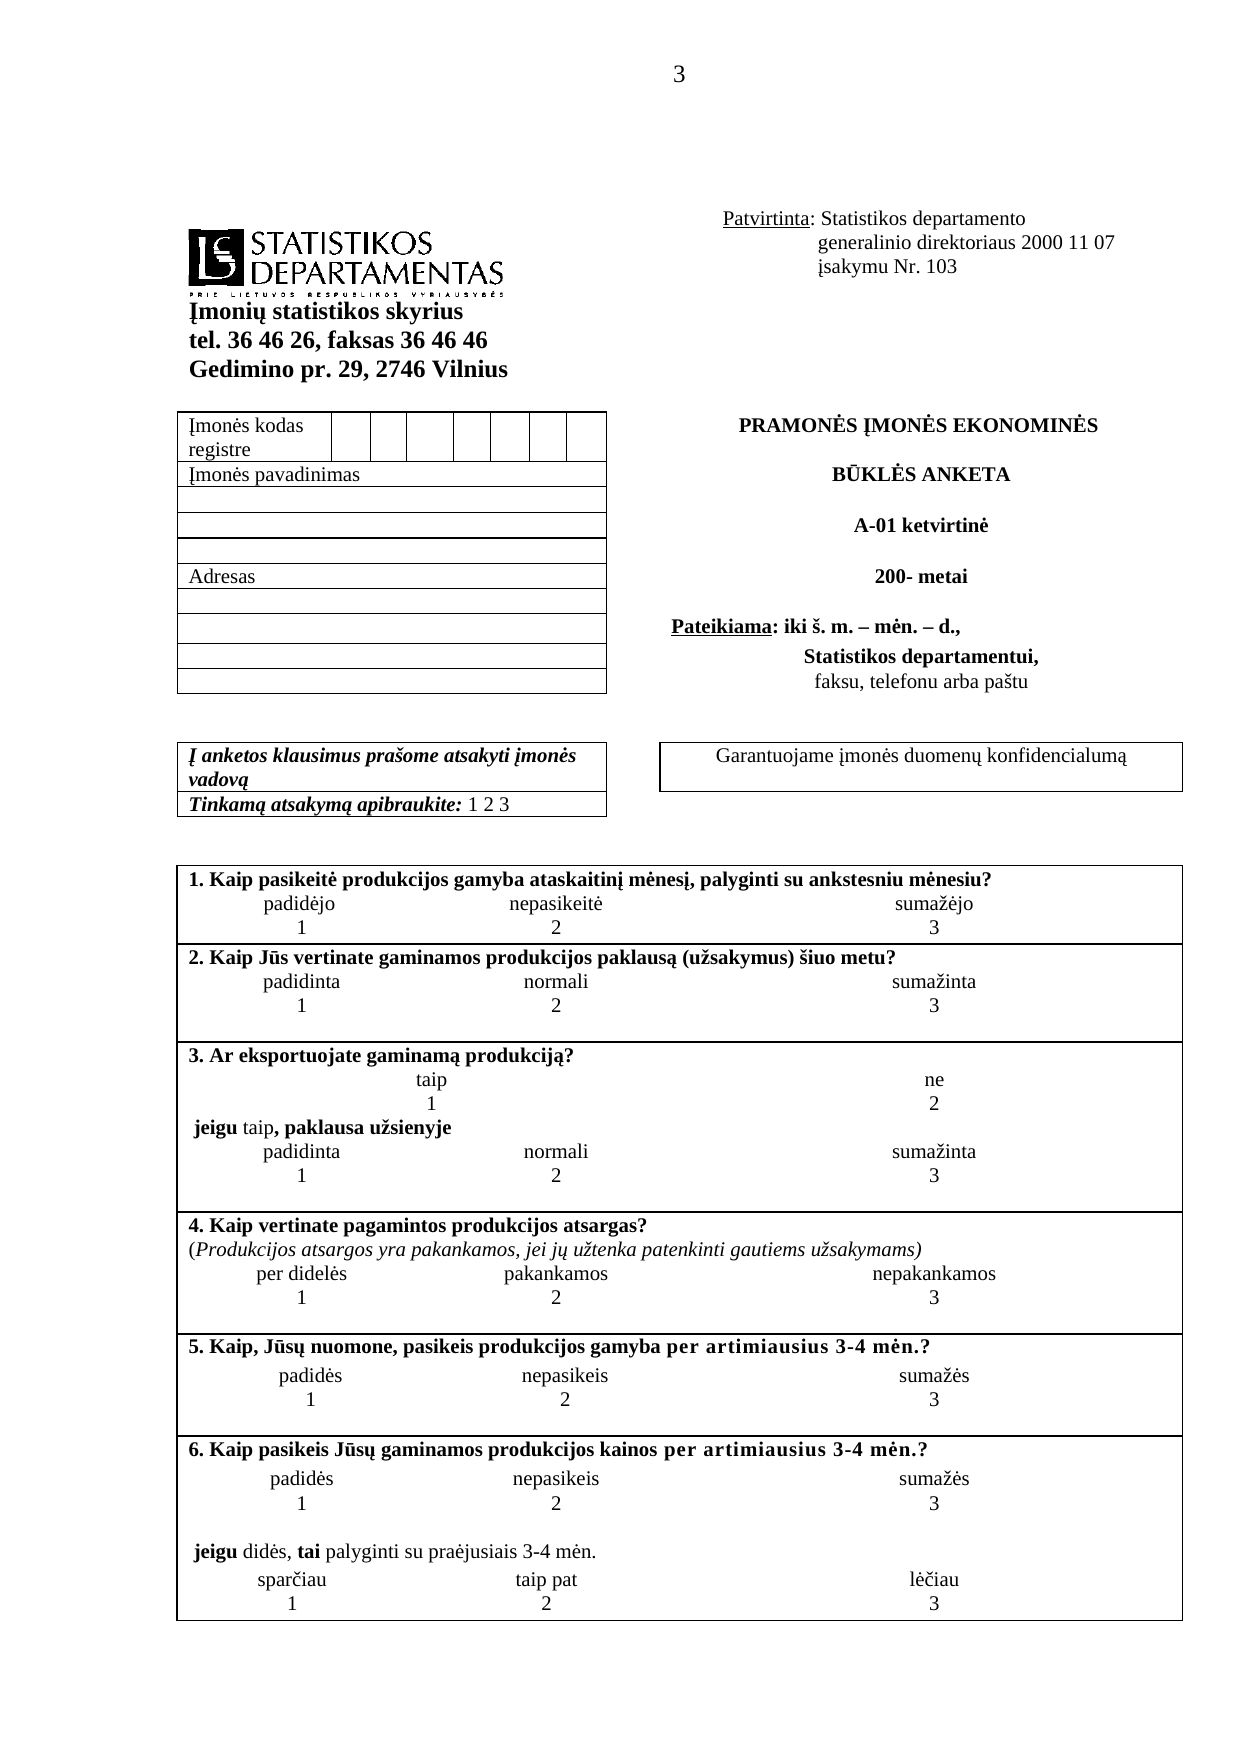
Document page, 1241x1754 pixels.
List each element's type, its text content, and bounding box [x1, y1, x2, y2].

table_cell [1183, 511, 1207, 537]
table_cell [1207, 486, 1221, 511]
table_cell 2 [426, 1163, 686, 1211]
table_cell [607, 668, 660, 693]
table_cell [178, 589, 606, 613]
table_cell [1221, 1435, 1240, 1466]
table_cell [1221, 537, 1240, 563]
table_cell [1221, 1387, 1240, 1435]
table_cell [1207, 943, 1221, 969]
table_cell [1207, 718, 1221, 742]
table_header [371, 413, 406, 461]
table_header [530, 413, 566, 461]
table_cell [1183, 891, 1207, 914]
table_cell [1183, 588, 1207, 613]
table_cell [1221, 791, 1240, 816]
table_cell [686, 1115, 1182, 1139]
table_cell [1207, 816, 1221, 865]
table_cell [571, 644, 606, 668]
table_cell [660, 486, 1182, 511]
table_cell padidinta [178, 1139, 426, 1163]
table_cell [1183, 1567, 1207, 1591]
table_cell 2 [426, 1285, 686, 1309]
table_cell [1183, 1333, 1207, 1363]
table_cell sumažės [686, 1363, 1182, 1387]
table_cell padidės [178, 1466, 426, 1490]
table_cell [1183, 693, 1207, 718]
table_cell [1183, 1115, 1207, 1139]
table_cell taip [178, 1067, 686, 1091]
table_cell [1221, 816, 1240, 865]
table_cell [1221, 1115, 1240, 1139]
table_cell [1183, 1261, 1207, 1285]
table_cell padidėjo [178, 891, 426, 914]
table_cell [1183, 1363, 1207, 1387]
table_cell normali [426, 1139, 686, 1163]
table_header Įmonių statistikos skyrius tel. 36 46 26, faksas 36 46 46 Gedimino pr. 29, 2746 Vilnius [177, 206, 711, 383]
table_cell [536, 644, 571, 668]
table_cell [1183, 1139, 1207, 1163]
table_cell [1207, 1387, 1221, 1435]
table_cell [1221, 865, 1240, 891]
table_cell [1183, 1466, 1207, 1490]
table_cell [607, 742, 659, 791]
table_cell [1207, 742, 1221, 791]
table_cell [1221, 993, 1240, 1041]
table_cell [1183, 537, 1207, 563]
table_cell [1207, 588, 1221, 613]
table_cell taip pat [407, 1567, 686, 1591]
table_cell [1183, 865, 1207, 891]
table_cell [1183, 915, 1207, 943]
table_cell [1221, 1091, 1240, 1115]
table_cell [1207, 993, 1221, 1041]
table_cell [660, 816, 1182, 865]
table_cell [1183, 486, 1207, 511]
table_cell 3 [686, 1387, 1182, 1435]
table_cell [1183, 1067, 1207, 1091]
table_cell Pateikiama: iki š. m. – mėn. – d., [660, 613, 1182, 643]
table_cell [1207, 865, 1221, 891]
table_header [332, 413, 370, 461]
table_cell [606, 693, 660, 718]
table_cell sumažės [686, 1466, 1182, 1490]
table_cell 200- metai [660, 563, 1182, 588]
table_cell [1207, 1261, 1221, 1285]
table_cell [1207, 1091, 1221, 1115]
table_cell [1221, 563, 1240, 588]
table_cell 3 [686, 1490, 1182, 1538]
table_cell 1 [178, 993, 426, 1041]
table_cell [465, 644, 499, 668]
table_cell [1183, 1309, 1207, 1333]
table_cell [1183, 563, 1207, 588]
table_cell [1183, 461, 1207, 486]
table_cell [1183, 816, 1207, 865]
table_cell [1221, 668, 1240, 693]
table_cell [1221, 693, 1240, 718]
table_cell [1183, 943, 1207, 969]
table_cell [607, 643, 660, 668]
table_cell [660, 792, 1182, 816]
table_cell [1183, 1211, 1207, 1261]
table_cell [1207, 1139, 1221, 1163]
table_cell [606, 718, 660, 742]
table_cell [1207, 537, 1221, 563]
table_cell [1183, 668, 1207, 693]
table_cell [178, 614, 606, 643]
table_cell 1 [178, 1285, 426, 1309]
table_cell 1 [178, 1091, 686, 1115]
table_cell 5. Kaip, Jūsų nuomone, pasikeis produkcijos gamyba per artimiausius 3-4 mėn.? [178, 1335, 1182, 1363]
table_cell [1207, 1435, 1221, 1466]
table_cell [1207, 1490, 1221, 1538]
table_cell nepasikeitė [426, 891, 686, 914]
table_header Įmonės kodas registre [178, 413, 331, 461]
table_cell [607, 511, 660, 537]
table_cell [1207, 1067, 1221, 1091]
table_cell [1207, 693, 1221, 718]
table_cell nepasikeis [426, 1466, 686, 1490]
table_cell 2 [426, 993, 686, 1041]
table_cell [1183, 1285, 1207, 1309]
table_cell [1207, 1333, 1221, 1363]
table_header [567, 413, 606, 461]
table_cell 2 [407, 1591, 686, 1620]
table_cell 2 [426, 915, 686, 943]
table_cell [1221, 1211, 1240, 1261]
table_cell 1 [178, 1490, 426, 1538]
table_cell 1 [178, 1387, 444, 1435]
table_cell [1207, 1163, 1221, 1211]
table_header [491, 413, 529, 461]
table_cell BŪKLĖS ANKETA [660, 461, 1182, 486]
table_header PRAMONĖS ĮMONĖS EKONOMINĖS [660, 411, 1182, 461]
table_cell 1. Kaip pasikeitė produkcijos gamyba ataskaitinį mėnesį, palyginti su ankstesniu mėnesiu? [178, 866, 1182, 891]
table_cell [1183, 1163, 1207, 1211]
table_cell [1221, 1466, 1240, 1490]
table_cell [1207, 1041, 1221, 1067]
table_header [1207, 411, 1221, 461]
table_cell sparčiau [178, 1567, 407, 1591]
table_cell 3. Ar eksportuojate gaminamą produkciją? [178, 1043, 1182, 1067]
table_cell [1183, 969, 1207, 993]
table_cell [1207, 511, 1221, 537]
table_cell [1183, 1490, 1207, 1538]
table_cell [177, 817, 606, 865]
table_cell 1 [178, 915, 426, 943]
table_cell [1221, 1490, 1240, 1538]
table_cell [178, 669, 606, 693]
table_cell [660, 693, 1182, 718]
table_cell [1207, 461, 1221, 486]
table_cell [177, 718, 606, 742]
table_cell normali [426, 969, 686, 993]
table_cell [1207, 1363, 1221, 1387]
table_cell sumažinta [686, 1139, 1182, 1163]
table_cell [1221, 943, 1240, 969]
table_cell [1207, 668, 1221, 693]
table_cell [1183, 643, 1207, 668]
table_cell 2 [444, 1387, 686, 1435]
table_cell [607, 588, 660, 613]
table_cell 2. Kaip Jūs vertinate gaminamos produkcijos paklausą (užsakymus) šiuo metu? [178, 945, 1182, 969]
table_cell [1221, 511, 1240, 537]
table_cell [1221, 1591, 1240, 1620]
table_cell [1221, 1163, 1240, 1211]
table_cell [1183, 1041, 1207, 1067]
table_cell padidinta [178, 969, 426, 993]
table_cell pakankamos [426, 1261, 686, 1285]
table_cell [1183, 742, 1207, 791]
table_header [407, 413, 453, 461]
table_cell [1221, 461, 1240, 486]
table_cell Adresas [178, 564, 606, 588]
table_cell [1221, 1539, 1240, 1567]
table_header Patvirtinta: Statistikos departamento generalinio direktoriaus 2000 11 07 įsakymu Nr. 103 [711, 206, 1181, 383]
table_cell A-01 ketvirtinė [660, 511, 1182, 537]
table_cell [1183, 1539, 1207, 1567]
table_cell [1221, 1333, 1240, 1363]
table_cell [1183, 613, 1207, 643]
table_cell [1207, 563, 1221, 588]
table_cell 3 [686, 1591, 1182, 1620]
table_cell [178, 513, 606, 537]
table_cell 1 [178, 1163, 426, 1211]
table_cell [1207, 891, 1221, 914]
table_cell [1183, 1591, 1207, 1620]
table_cell [1221, 1041, 1240, 1067]
table_cell 6. Kaip pasikeis Jūsų gaminamos produkcijos kainos per artimiausius 3-4 mėn.? [178, 1437, 1182, 1466]
table_cell [499, 644, 536, 668]
table_cell 3 [686, 915, 1182, 943]
table_cell Statistikos departamentui, [660, 643, 1182, 668]
table_cell [1221, 1261, 1240, 1285]
table_cell [178, 1309, 426, 1333]
table_cell 1 [178, 1591, 407, 1620]
table_cell [1207, 1285, 1221, 1309]
table_cell lėčiau [686, 1567, 1182, 1591]
table_cell [607, 537, 660, 563]
table_cell [1207, 969, 1221, 993]
table_cell [1207, 1466, 1221, 1490]
table_cell 3 [686, 1285, 1182, 1309]
table_cell [660, 718, 1182, 742]
table_cell [385, 644, 422, 668]
table_cell [1207, 643, 1221, 668]
table_cell [1183, 791, 1207, 816]
table_cell [607, 486, 660, 511]
table_cell [1183, 1387, 1207, 1435]
table_cell [1207, 1591, 1221, 1620]
table_cell 2 [426, 1490, 686, 1538]
table_cell [426, 1309, 686, 1333]
table_header [607, 411, 660, 461]
table_cell 4. Kaip vertinate pagamintos produkcijos atsargas? (Produkcijos atsargos yra pakankamos, jei jų užtenka patenkinti gautiems užsakymams) [178, 1213, 1182, 1261]
table_cell faksu, telefonu arba paštu [660, 668, 1182, 693]
table_cell [1221, 742, 1240, 791]
table_cell sumažėjo [686, 891, 1182, 914]
table_cell jeigu taip, paklausa užsienyje [178, 1115, 686, 1139]
table_cell [1207, 1115, 1221, 1139]
table_cell [1221, 1363, 1240, 1387]
table_cell [178, 644, 385, 668]
table_cell 3 [686, 1163, 1182, 1211]
table_cell [607, 461, 660, 486]
table_cell [607, 613, 660, 643]
table_cell [1207, 613, 1221, 643]
table_cell nepakankamos [686, 1261, 1182, 1285]
table_cell [1221, 1067, 1240, 1091]
table_cell [422, 644, 464, 668]
table_cell [1221, 1285, 1240, 1309]
table_cell [1207, 791, 1221, 816]
table_cell Tinkamą atsakymą apibraukite: 1 2 3 [178, 792, 606, 816]
table_cell sumažinta [686, 969, 1182, 993]
table_cell [178, 539, 606, 563]
table_cell [1221, 969, 1240, 993]
table_cell [606, 816, 660, 865]
table_cell [686, 1309, 1182, 1333]
table_cell 3 [686, 993, 1182, 1041]
table_cell padidės [178, 1363, 444, 1387]
table_cell [1221, 613, 1240, 643]
table_cell [1221, 915, 1240, 943]
table_cell [1207, 1539, 1221, 1567]
table_cell [1207, 1567, 1221, 1591]
table_cell [607, 563, 660, 588]
table_cell ne [686, 1067, 1182, 1091]
table_cell [1221, 588, 1240, 613]
table_cell [1221, 643, 1240, 668]
table_cell per didelės [178, 1261, 426, 1285]
table_cell [1221, 486, 1240, 511]
table_cell [1183, 993, 1207, 1041]
table_cell [607, 791, 660, 816]
table_cell [1221, 1567, 1240, 1591]
table_cell [660, 537, 1182, 563]
table_cell [178, 487, 606, 511]
table_cell nepasikeis [444, 1363, 686, 1387]
table_cell Garantuojame įmonės duomenų konfidencialumą [661, 743, 1182, 791]
table_cell 2 [686, 1091, 1182, 1115]
table_cell [1207, 1309, 1221, 1333]
table_cell Į anketos klausimus prašome atsakyti įmonės vadovą [178, 743, 606, 791]
table_cell [1207, 915, 1221, 943]
table_header [454, 413, 490, 461]
table_header [1183, 411, 1207, 461]
table_header [1221, 411, 1240, 461]
table_cell Įmonės pavadinimas [178, 462, 606, 486]
table_cell [177, 694, 606, 718]
table_cell [1221, 718, 1240, 742]
table_cell jeigu didės, tai palyginti su praėjusiais 3-4 mėn. [178, 1539, 1182, 1567]
table_cell [1183, 1435, 1207, 1466]
table_cell [1221, 1309, 1240, 1333]
table_cell [1183, 718, 1207, 742]
table_cell [1221, 891, 1240, 914]
table_cell [1221, 1139, 1240, 1163]
table_cell [660, 588, 1182, 613]
table_cell [1183, 1091, 1207, 1115]
table_cell [1207, 1211, 1221, 1261]
